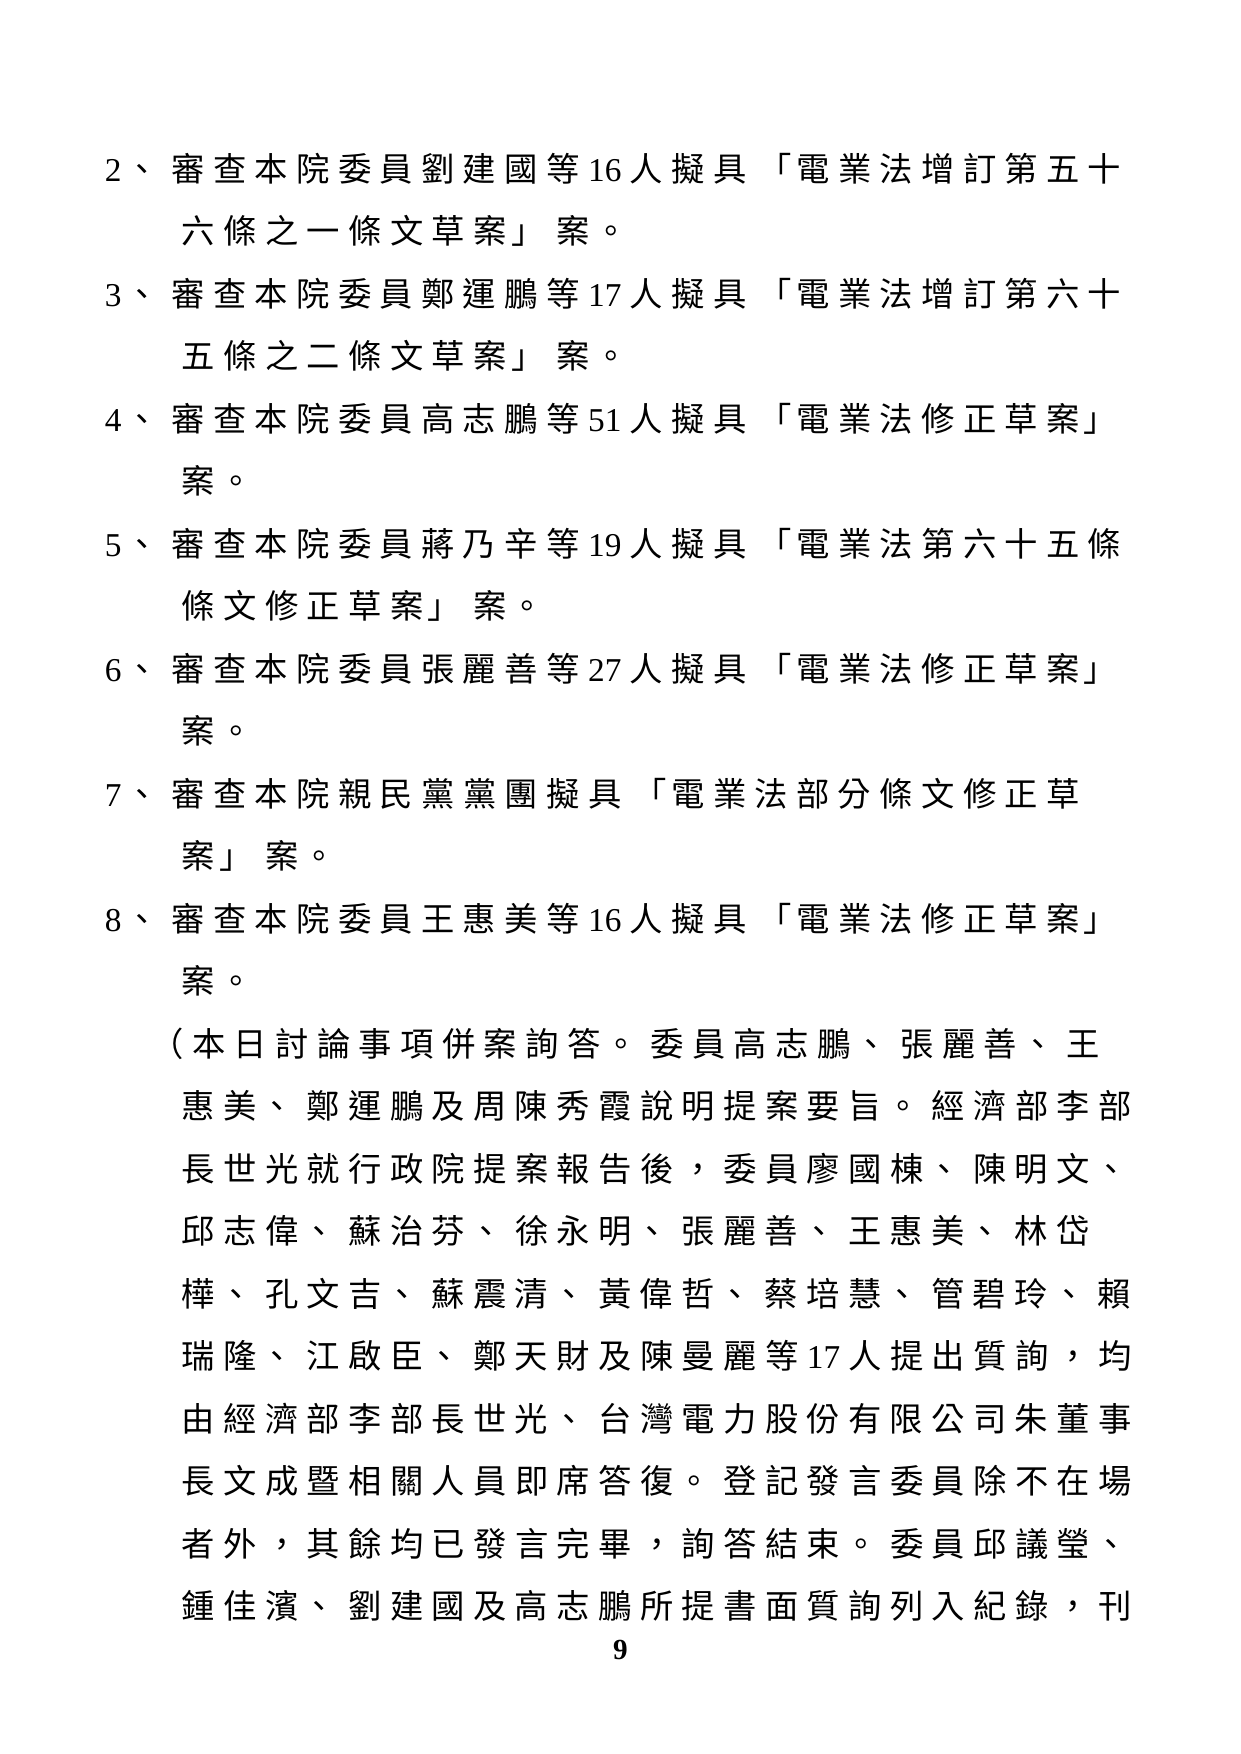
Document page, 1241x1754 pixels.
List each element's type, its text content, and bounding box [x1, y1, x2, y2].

list 審查本院委員張麗善等27人擬具「電業法修正草案」案。 [104, 625, 1136, 750]
list 審查本院親民黨黨團擬具「電業法部分條文修正草案」案。 [104, 750, 1136, 875]
list 審查本院委員蔣乃辛等19人擬具「電業法第六十五條條文修正草案」案。 [104, 500, 1136, 625]
list 審查本院委員劉建國等16人擬具「電業法增訂第五十六條之一條文草案」案。 [104, 125, 1136, 250]
list 審查本院委員高志鵬等51人擬具「電業法修正草案」案。 [104, 375, 1136, 500]
list 審查本院委員鄭運鵬等17人擬具「電業法增訂第六十五條之二條文草案」案。 [104, 250, 1136, 375]
text （本日討論事項併案詢答。委員高志鵬、張麗善、王惠美、鄭運鵬及周陳秀霞說明提案要旨。經濟部李部長世光就行政院提案報告後，委員廖國棟、陳明文、邱志偉、蘇治芬、徐永明、張麗善、王惠美、林岱樺、孔文吉、蘇震清、黃偉哲、蔡培慧、管碧玲、賴瑞隆、江啟臣、鄭天財及陳曼麗等17人提出質詢，均由經濟部李部長世光、台灣電力股份有限公司朱董事長文成暨相關人員即席答復。登記發言委員除不在場者外，其餘均已發言完畢，詢答結束。委員邱議瑩、鍾佳濱、劉建國及高志鵬所提書面質詢列入紀錄，刊 [138, 1000, 1136, 1625]
list 審查本院委員王惠美等16人擬具「電業法修正草案」案。 [104, 875, 1136, 1000]
